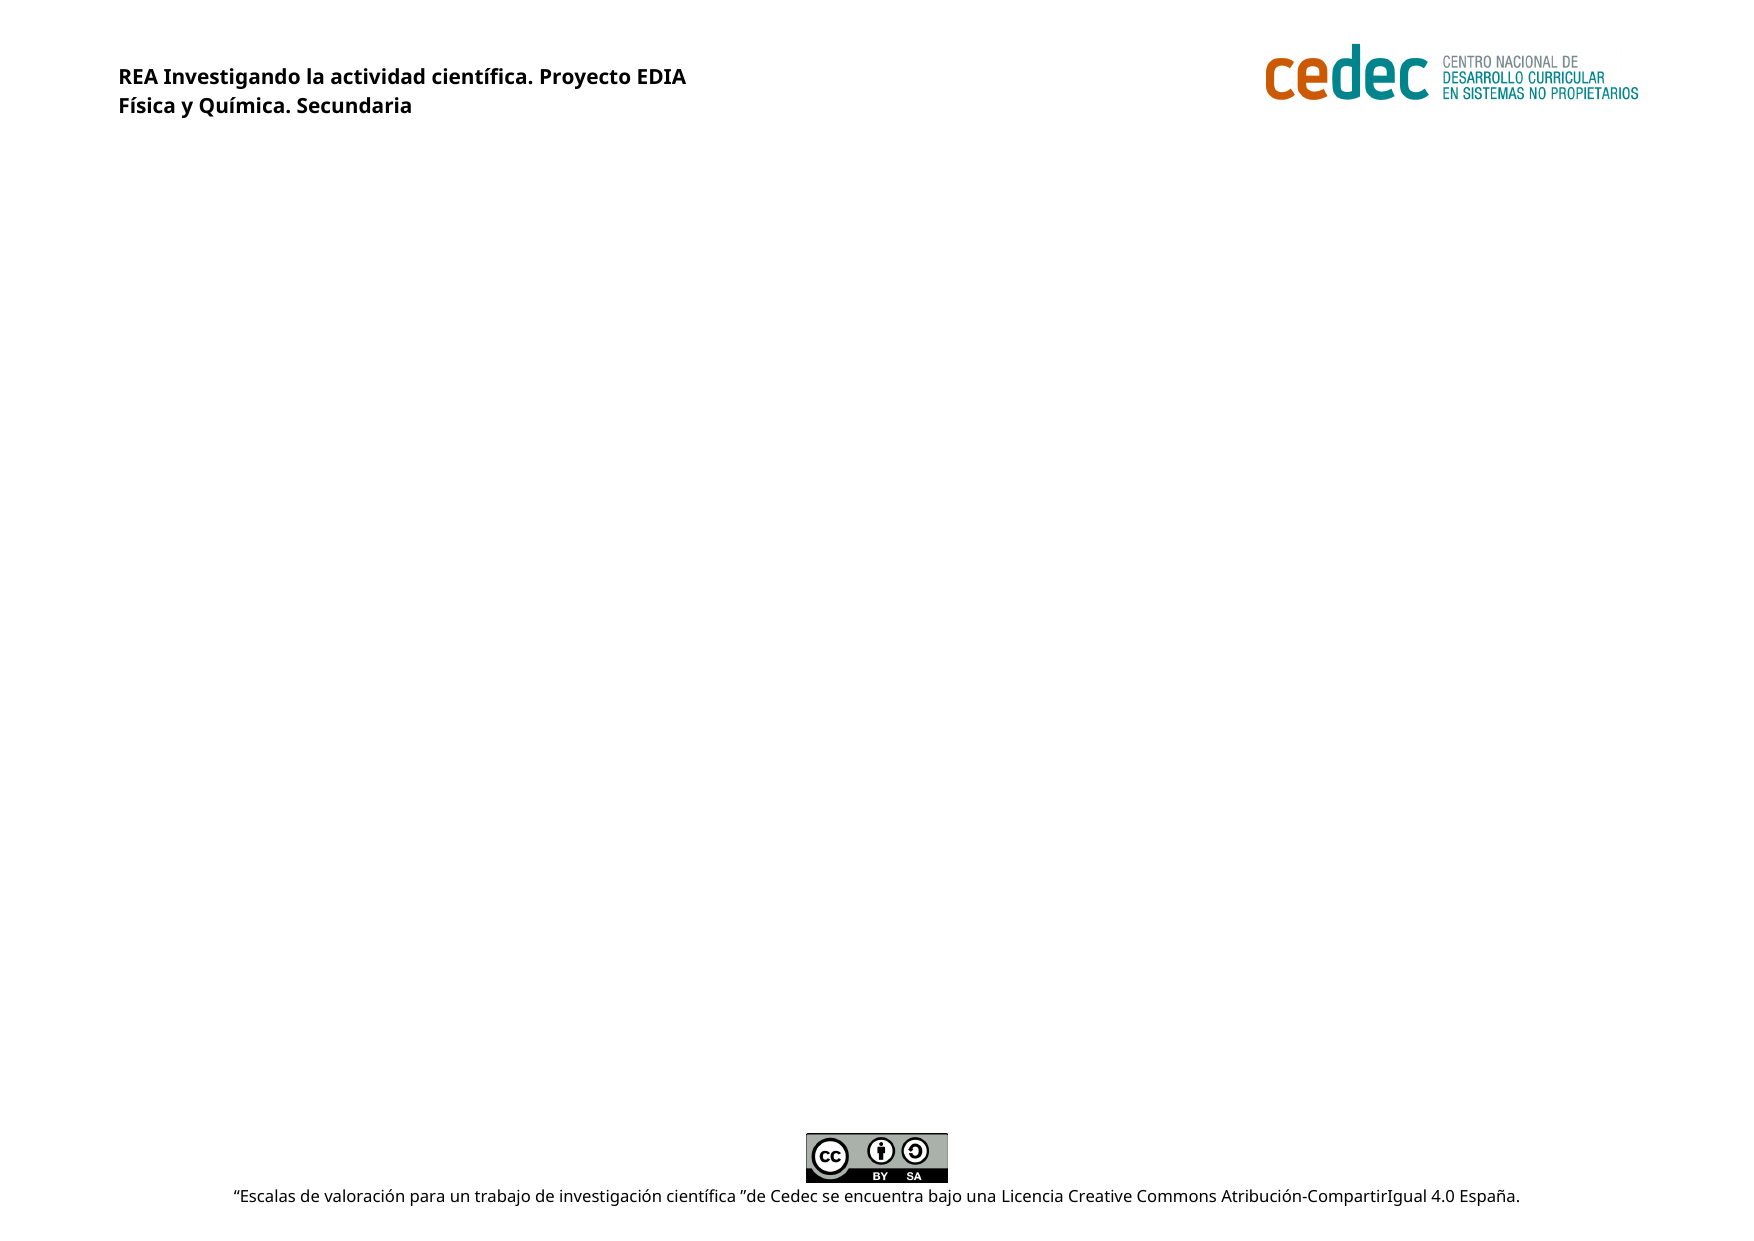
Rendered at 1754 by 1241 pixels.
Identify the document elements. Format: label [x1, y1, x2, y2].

picture [806, 1133, 948, 1183]
picture [1263, 41, 1647, 110]
